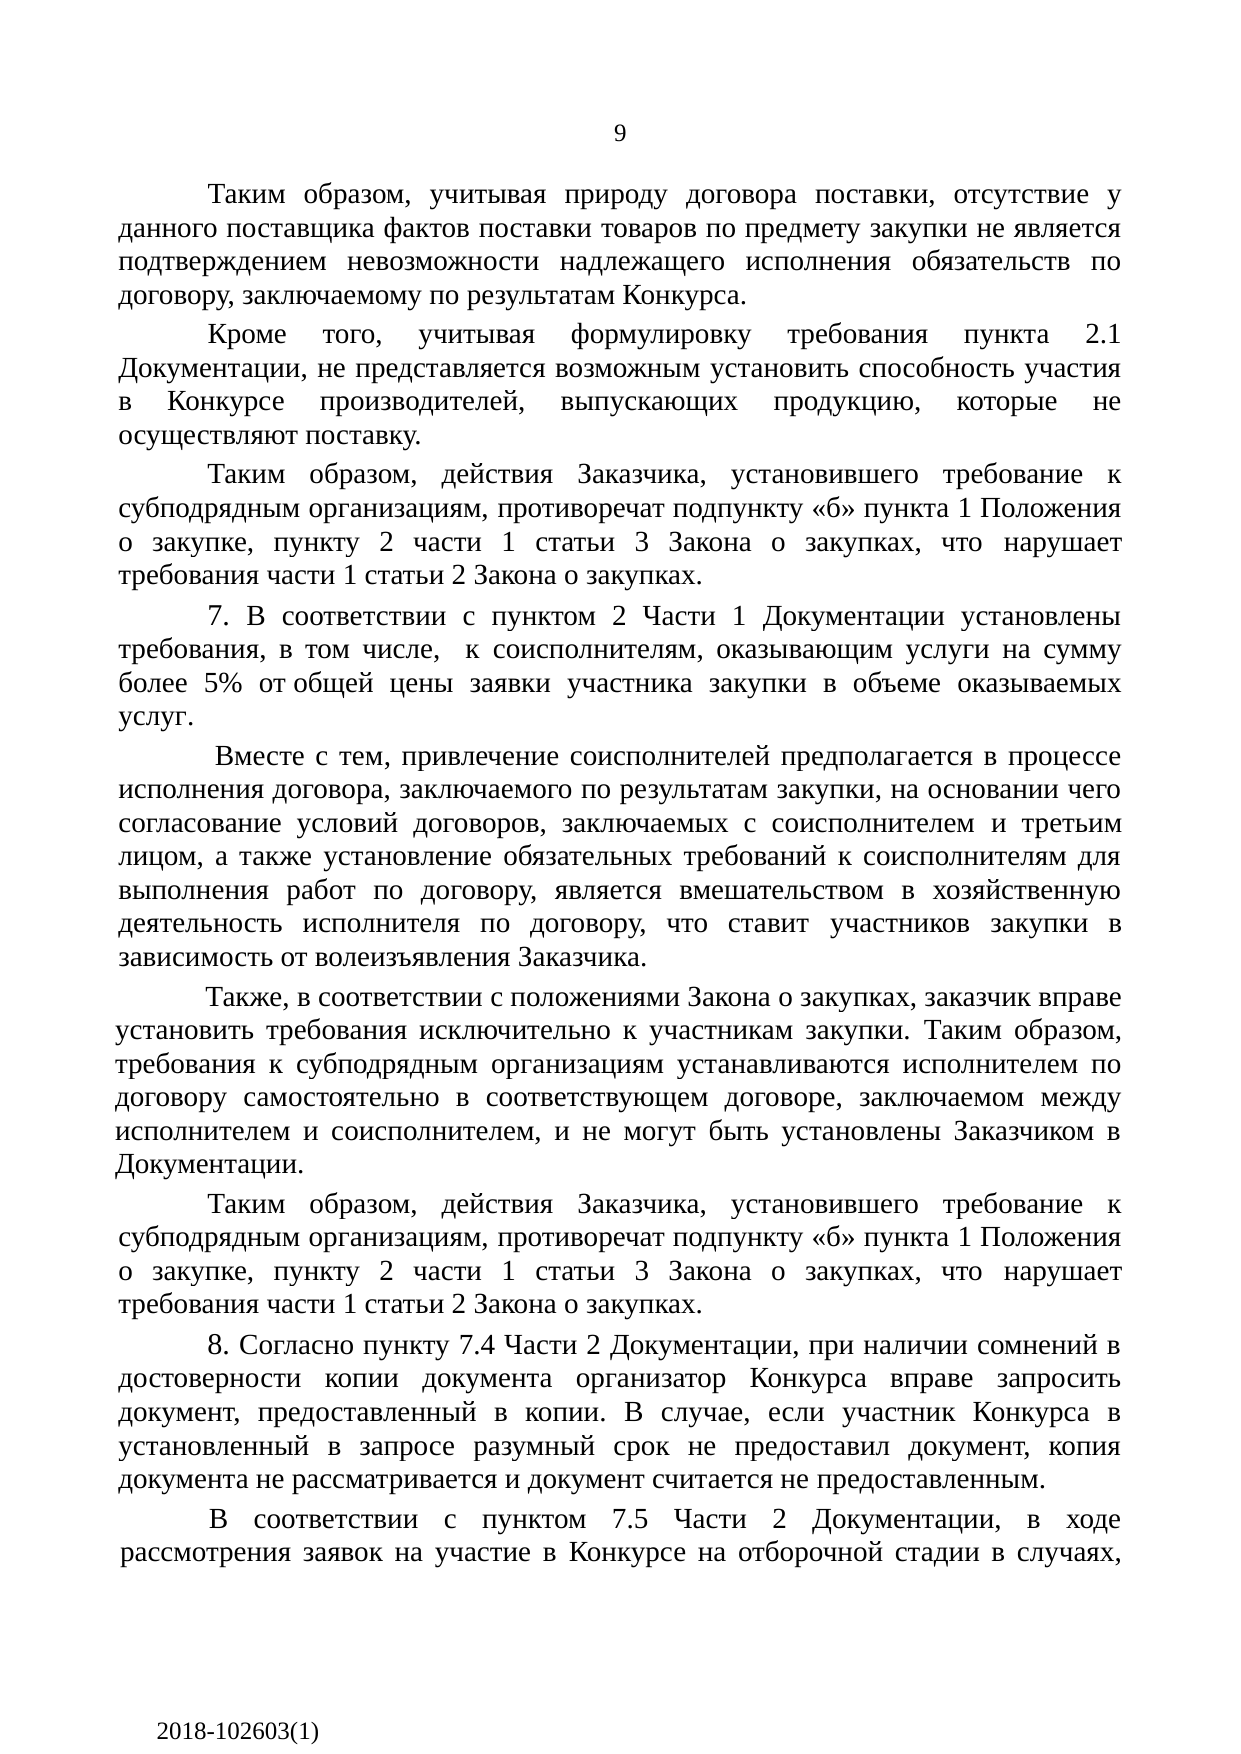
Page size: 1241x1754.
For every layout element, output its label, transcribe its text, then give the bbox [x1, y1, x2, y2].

text Таким образом, учитывая природу договора поставки, отсутствие у данного поставщика фактов поставки товаров по предмету закупки не является подтверждением невозможности надлежащего исполнения обязательств по договору, заключаемому по результатам Конкурса. [118, 176, 1122, 311]
text Вместе с тем, привлечение соисполнителей предполагается в процессе исполнения договора, заключаемого по результатам закупки, на основании чего согласование условий договоров, заключаемых с соисполнителем и третьим лицом, а также установление обязательных требований к соисполнителям для выполнения работ по договору, является вмешательством в хозяйственную деятельность исполнителя по договору, что ставит участников закупки в зависимость от волеизъявления Заказчика. [118, 738, 1122, 973]
text В соответствии с пунктом 7.5 Части 2 Документации, в ходе рассмотрения заявок на участие в Конкурсе на отборочной стадии в случаях, [120, 1501, 1122, 1568]
text Таким образом, действия Заказчика, установившего требование к субподрядным организациям, противоречат подпункту «б» пункта 1 Положения о закупке, пункту 2 части 1 статьи 3 Закона о закупках, что нарушает требования части 1 статьи 2 Закона о закупках. [118, 457, 1122, 591]
text Кроме того, учитывая формулировку требования пункта 2.1 Документации, не представляется возможным установить способность участия в Конкурсе производителей, выпускающих продукцию, которые не осуществляют поставку. [118, 316, 1122, 451]
text Также, в соответствии с положениями Закона о закупках, заказчик вправе установить требования исключительно к участникам закупки. Таким образом, требования к субподрядным организациям устанавливаются исполнителем по договору самостоятельно в соответствующем договоре, заключаемом между исполнителем и соисполнителем, и не могут быть установлены Заказчиком в Документации. [115, 979, 1122, 1180]
text 7. В соответствии с пунктом 2 Части 1 Документации установлены требования, в том числе, к соисполнителям, оказывающим услуги на сумму более 5% от общей цены заявки участника закупки в объеме оказываемых услуг. [118, 597, 1122, 732]
text 8. Согласно пункту 7.4 Части 2 Документации, при наличии сомнений в достоверности копии документа организатор Конкурса вправе запросить документ, предоставленный в копии. В случае, если участник Конкурса в установленный в запросе разумный срок не предоставил документ, копия документа не рассматривается и документ считается не предоставленным. [118, 1326, 1122, 1495]
text Таким образом, действия Заказчика, установившего требование к субподрядным организациям, противоречат подпункту «б» пункта 1 Положения о закупке, пункту 2 части 1 статьи 3 Закона о закупках, что нарушает требования части 1 статьи 2 Закона о закупках. [118, 1186, 1122, 1320]
